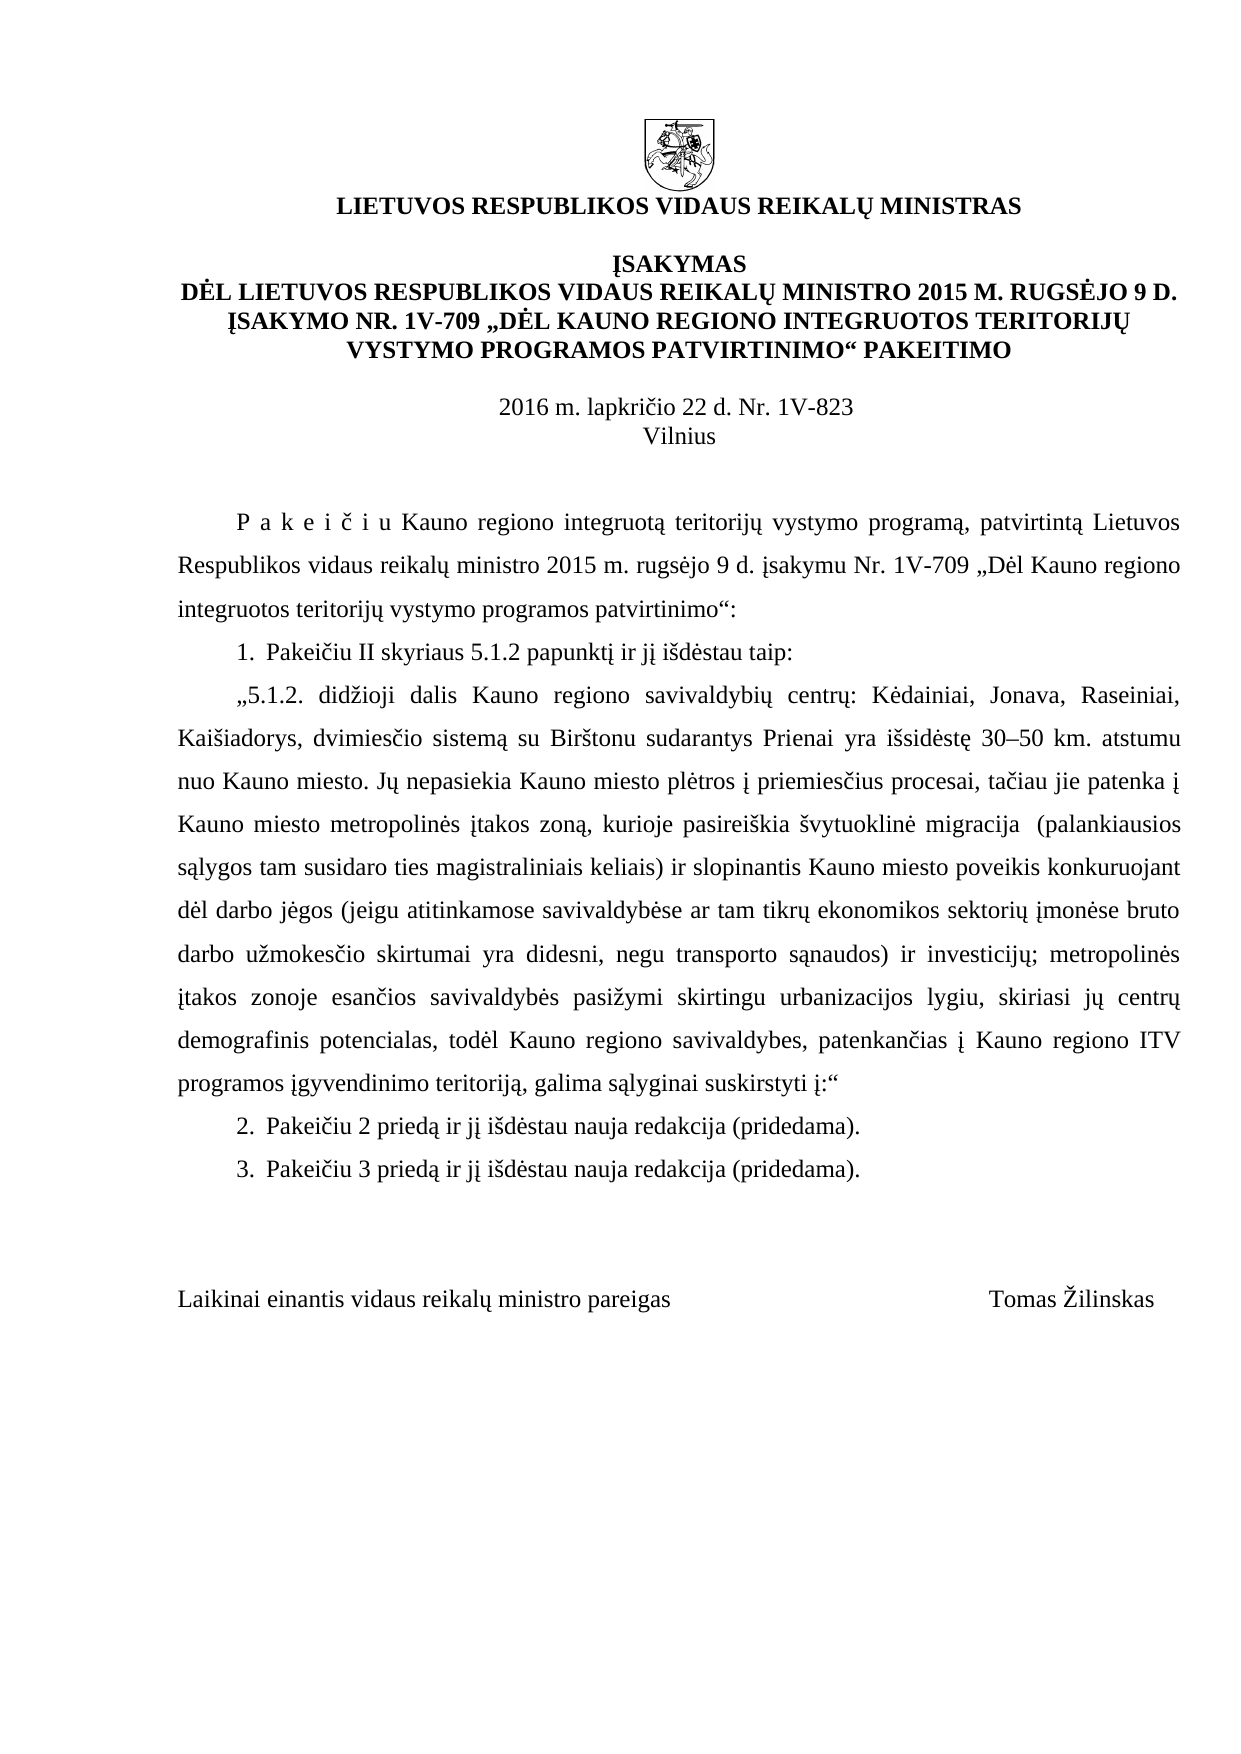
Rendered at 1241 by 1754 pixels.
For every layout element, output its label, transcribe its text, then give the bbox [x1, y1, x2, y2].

text „5.1.2. didžioji dalis Kauno regiono savivaldybių centrų: Kėdainiai, Jonava, Raseiniai, Kaišiadorys, dvimiesčio sistemą su Birštonu sudarantys Prienai yra išsidėstę 30–50 km. atstumu nuo Kauno miesto. Jų nepasiekia Kauno miesto plėtros į priemiesčius procesai, tačiau jie patenka į Kauno miesto metropolinės įtakos zoną, kurioje pasireiškia švytuoklinė migracija (palankiausios sąlygos tam susidaro ties magistraliniais keliais) ir slopinantis Kauno miesto poveikis konkuruojant dėl darbo jėgos (jeigu atitinkamose savivaldybėse ar tam tikrų ekonomikos sektorių įmonėse bruto darbo užmokesčio skirtumai yra didesni, negu transporto sąnaudos) ir investicijų; metropolinės įtakos zonoje esančios savivaldybės pasižymi skirtingu urbanizacijos lygiu, skiriasi jų centrų demografinis potencialas, todėl Kauno regiono savivaldybes, patenkančias į Kauno regiono ITV programos įgyvendinimo teritoriją, galima sąlyginai suskirstyti į:“ [177, 680, 1181, 1097]
text P a k e i č i u Kauno regiono integruotą teritorijų vystymo programą, patvirtintą Lietuvos Respublikos vidaus reikalų ministro 2015 m. rugsėjo 9 d. įsakymu Nr. 1V-709 „Dėl Kauno regiono integruotos teritorijų vystymo programos patvirtinimo“: [177, 507, 1181, 622]
text 2. Pakeičiu 2 priedą ir jį išdėstau nauja redakcija (pridedama). [177, 1111, 1181, 1140]
text Vilnius [177, 421, 1181, 450]
text 2016 m. lapkričio 22 d. Nr. 1V-823 [177, 392, 1181, 421]
text 3. Pakeičiu 3 priedą ir jį išdėstau nauja redakcija (pridedama). [177, 1154, 1181, 1183]
text LIETUVOS RESPUBLIKOS VIDAUS REIKALŲ MINISTRAS [177, 191, 1181, 220]
text 1. Pakeičiu II skyriaus 5.1.2 papunktį ir jį išdėstau taip: [177, 637, 1181, 666]
text DĖL LIETUVOS RESPUBLIKOS VIDAUS REIKALŲ MINISTRO 2015 M. RUGSĖJO 9 D. ĮSAKYMO NR. 1V-709 „DĖL KAUNO REGIONO INTEGRUOTOS TERITORIJŲ VYSTYMO PROGRAMOS PATVIRTINIMO“ PAKEITIMO [177, 277, 1181, 364]
text ĮSAKYMAS [177, 249, 1181, 277]
text Laikinai einantis vidaus reikalų ministro pareigas Tomas Žilinskas [177, 1284, 1181, 1312]
